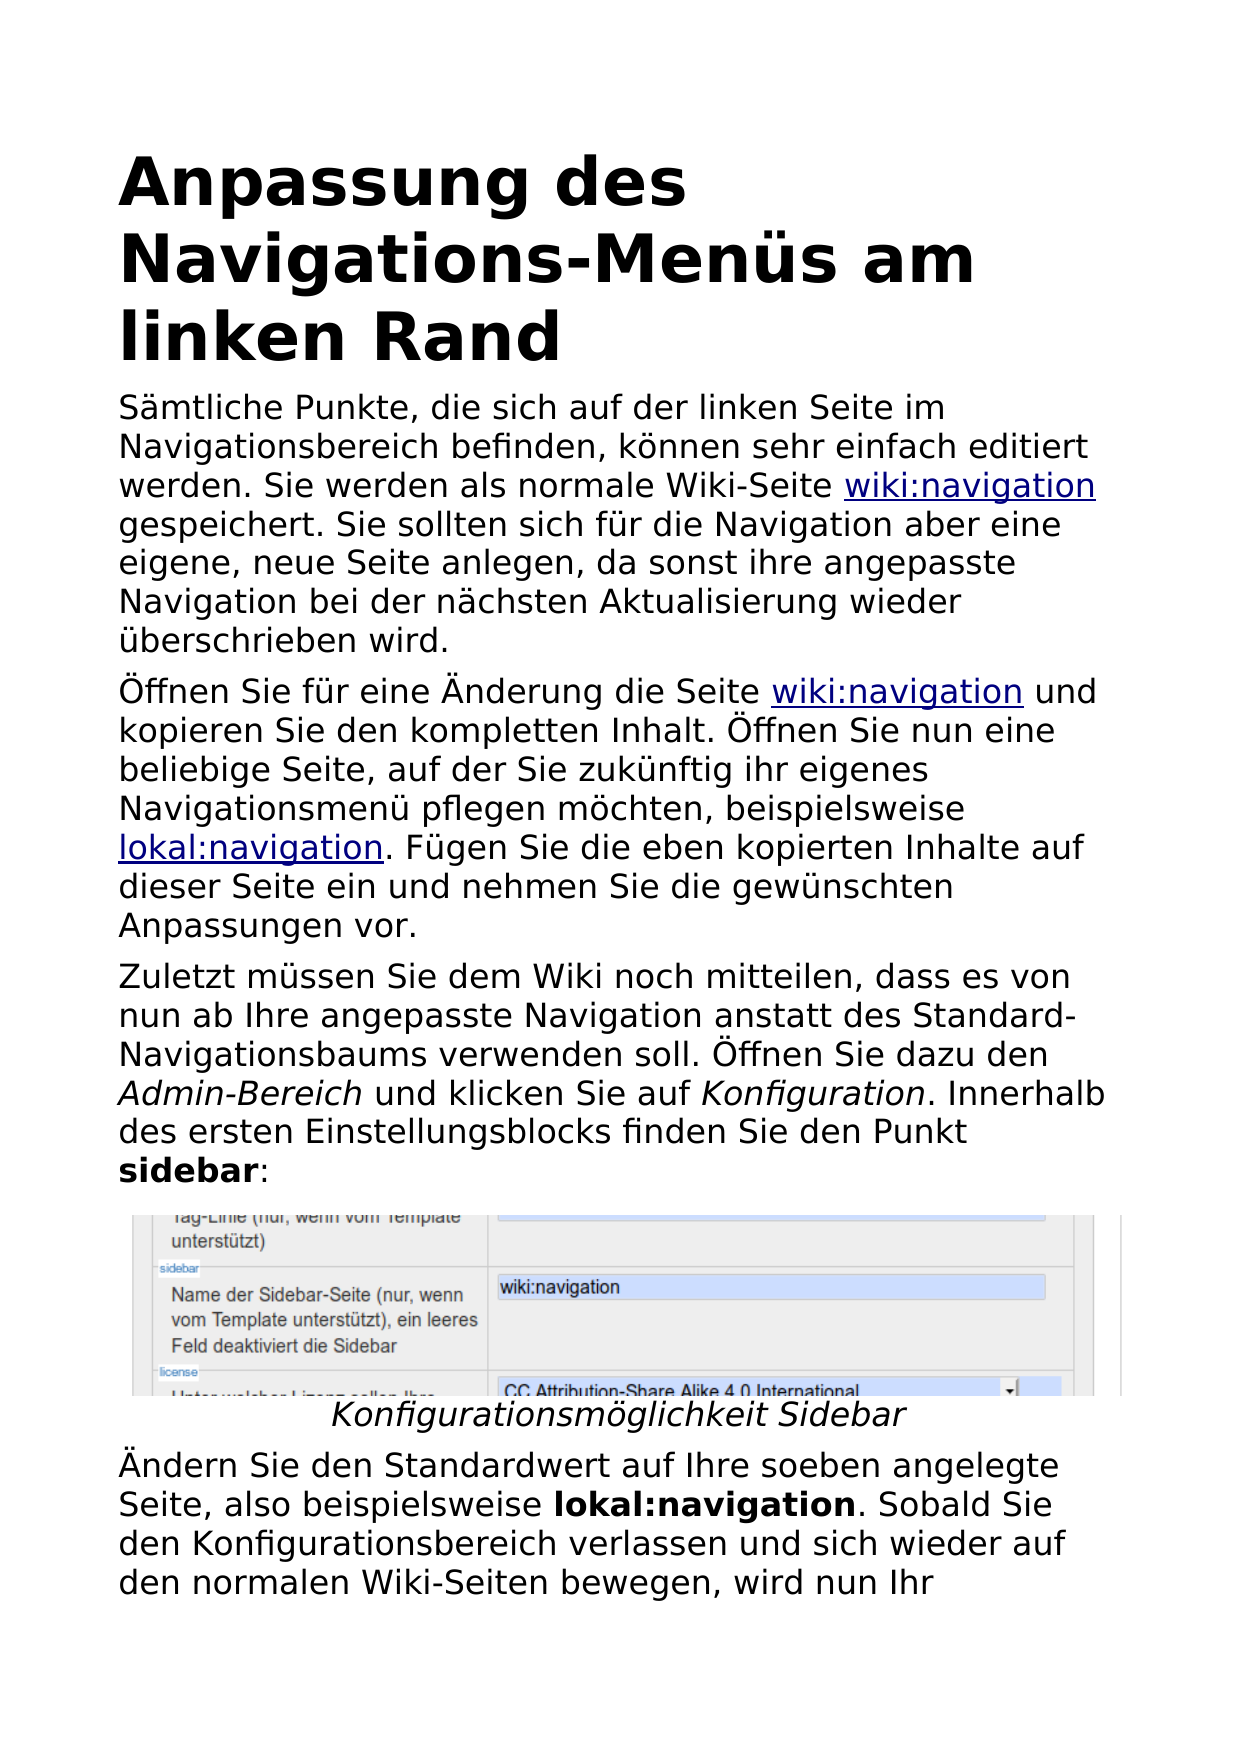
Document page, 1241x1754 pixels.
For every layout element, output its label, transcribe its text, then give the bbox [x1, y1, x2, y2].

subtitle Anpassung des Navigations-Menüs am linken Rand [118, 143, 1122, 376]
picture [118, 1215, 1123, 1396]
text Sämtliche Punkte, die sich auf der linken Seite im Navigationsbereich befinden, können sehr einfach editiert werden. Sie werden als normale Wiki-Seite wiki:navigation gespeichert. Sie sollten sich für die Navigation aber eine eigene, neue Seite anlegen, da sonst ihre angepasste Navigation bei der nächsten Aktualisierung wieder überschrieben wird. [118, 388, 1122, 660]
text Öffnen Sie für eine Änderung die Seite wiki:navigation und kopieren Sie den kompletten Inhalt. Öffnen Sie nun eine beliebige Seite, auf der Sie zukünftig ihr eigenes Navigationsmenü pflegen möchten, beispielsweise lokal:navigation. Fügen Sie die eben kopierten Inhalte auf dieser Seite ein und nehmen Sie die gewünschten Anpassungen vor. [118, 673, 1122, 945]
text Ändern Sie den Standardwert auf Ihre soeben angelegte Seite, also beispielsweise lokal:navigation. Sobald Sie den Konfigurationsbereich verlassen und sich wieder auf den normalen Wiki-Seiten bewegen, wird nun Ihr [118, 1447, 1122, 1602]
text Konfigurationsmöglichkeit Sidebar [118, 1396, 1122, 1434]
text Zuletzt müssen Sie dem Wiki noch mitteilen, dass es von nun ab Ihre angepasste Navigation anstatt des Standard-Navigationsbaums verwenden soll. Öffnen Sie dazu den Admin-Bereich und klicken Sie auf Konfiguration. Innerhalb des ersten Einstellungsblocks finden Sie den Punkt sidebar: [118, 957, 1122, 1191]
